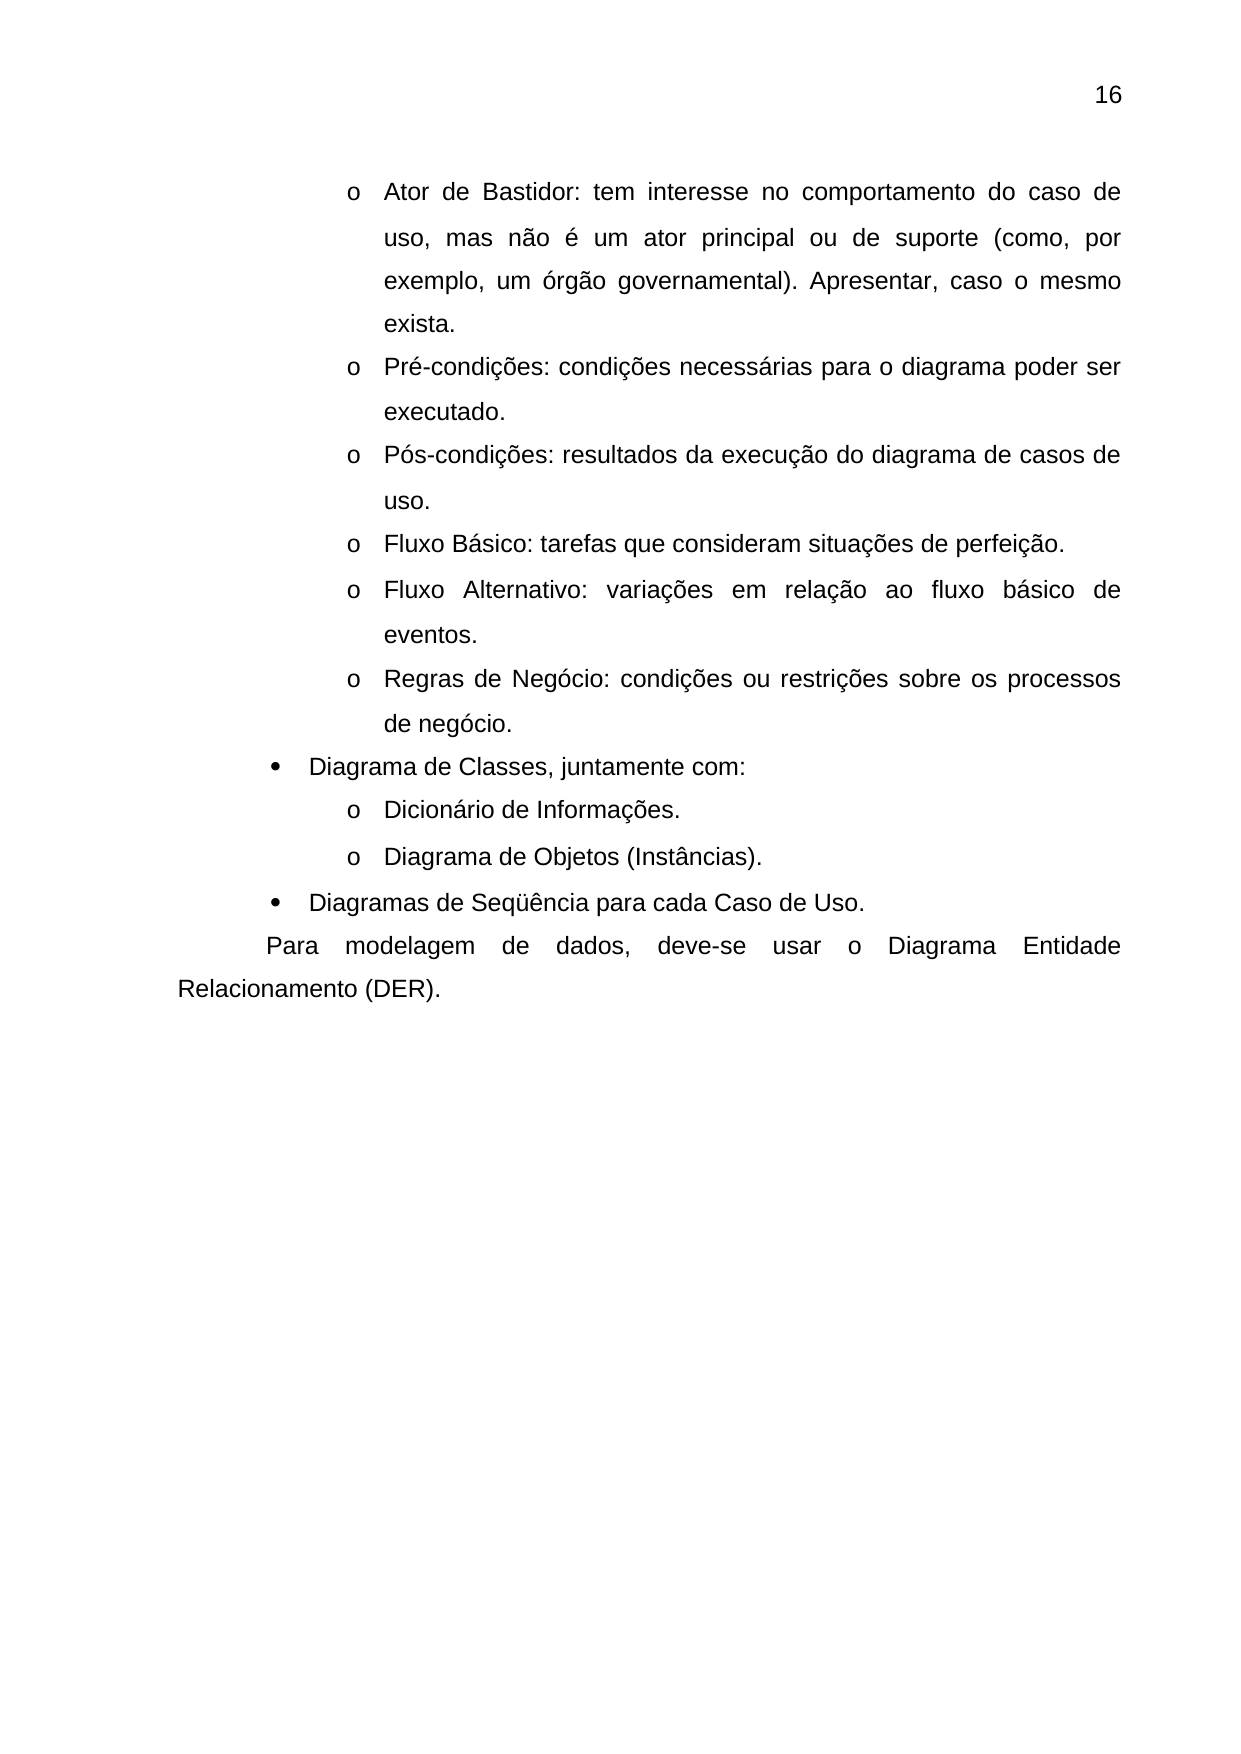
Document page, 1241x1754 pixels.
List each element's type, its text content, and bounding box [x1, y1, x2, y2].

list Diagrama de Objetos (Instâncias). [346, 842, 1122, 872]
list Fluxo Alternativo: variações em relação ao fluxo básico de eventos. [346, 575, 1122, 649]
list Pós-condições: resultados da execução do diagrama de casos de uso. [346, 440, 1122, 514]
list Regras de Negócio: condições ou restrições sobre os processos de negócio. [346, 663, 1122, 738]
list Diagramas de Seqüência para cada Caso de Uso. [271, 888, 1122, 917]
list Diagrama de Classes, juntamente com: [271, 752, 1122, 781]
list Fluxo Básico: tarefas que consideram situações de perfeição. [346, 529, 1122, 560]
list Ator de Bastidor: tem interesse no comportamento do caso de uso, mas não é um ator principal ou de suporte (como, por exemplo, um órgão governamental). Apresentar, caso o mesmo exista. [346, 177, 1122, 337]
text Para modelagem de dados, deve-se usar o Diagrama Entidade Relacionamento (DER). [177, 931, 1122, 1003]
list Dicionário de Informações. [346, 795, 1122, 826]
list Pré-condições: condições necessárias para o diagrama poder ser executado. [346, 352, 1122, 426]
